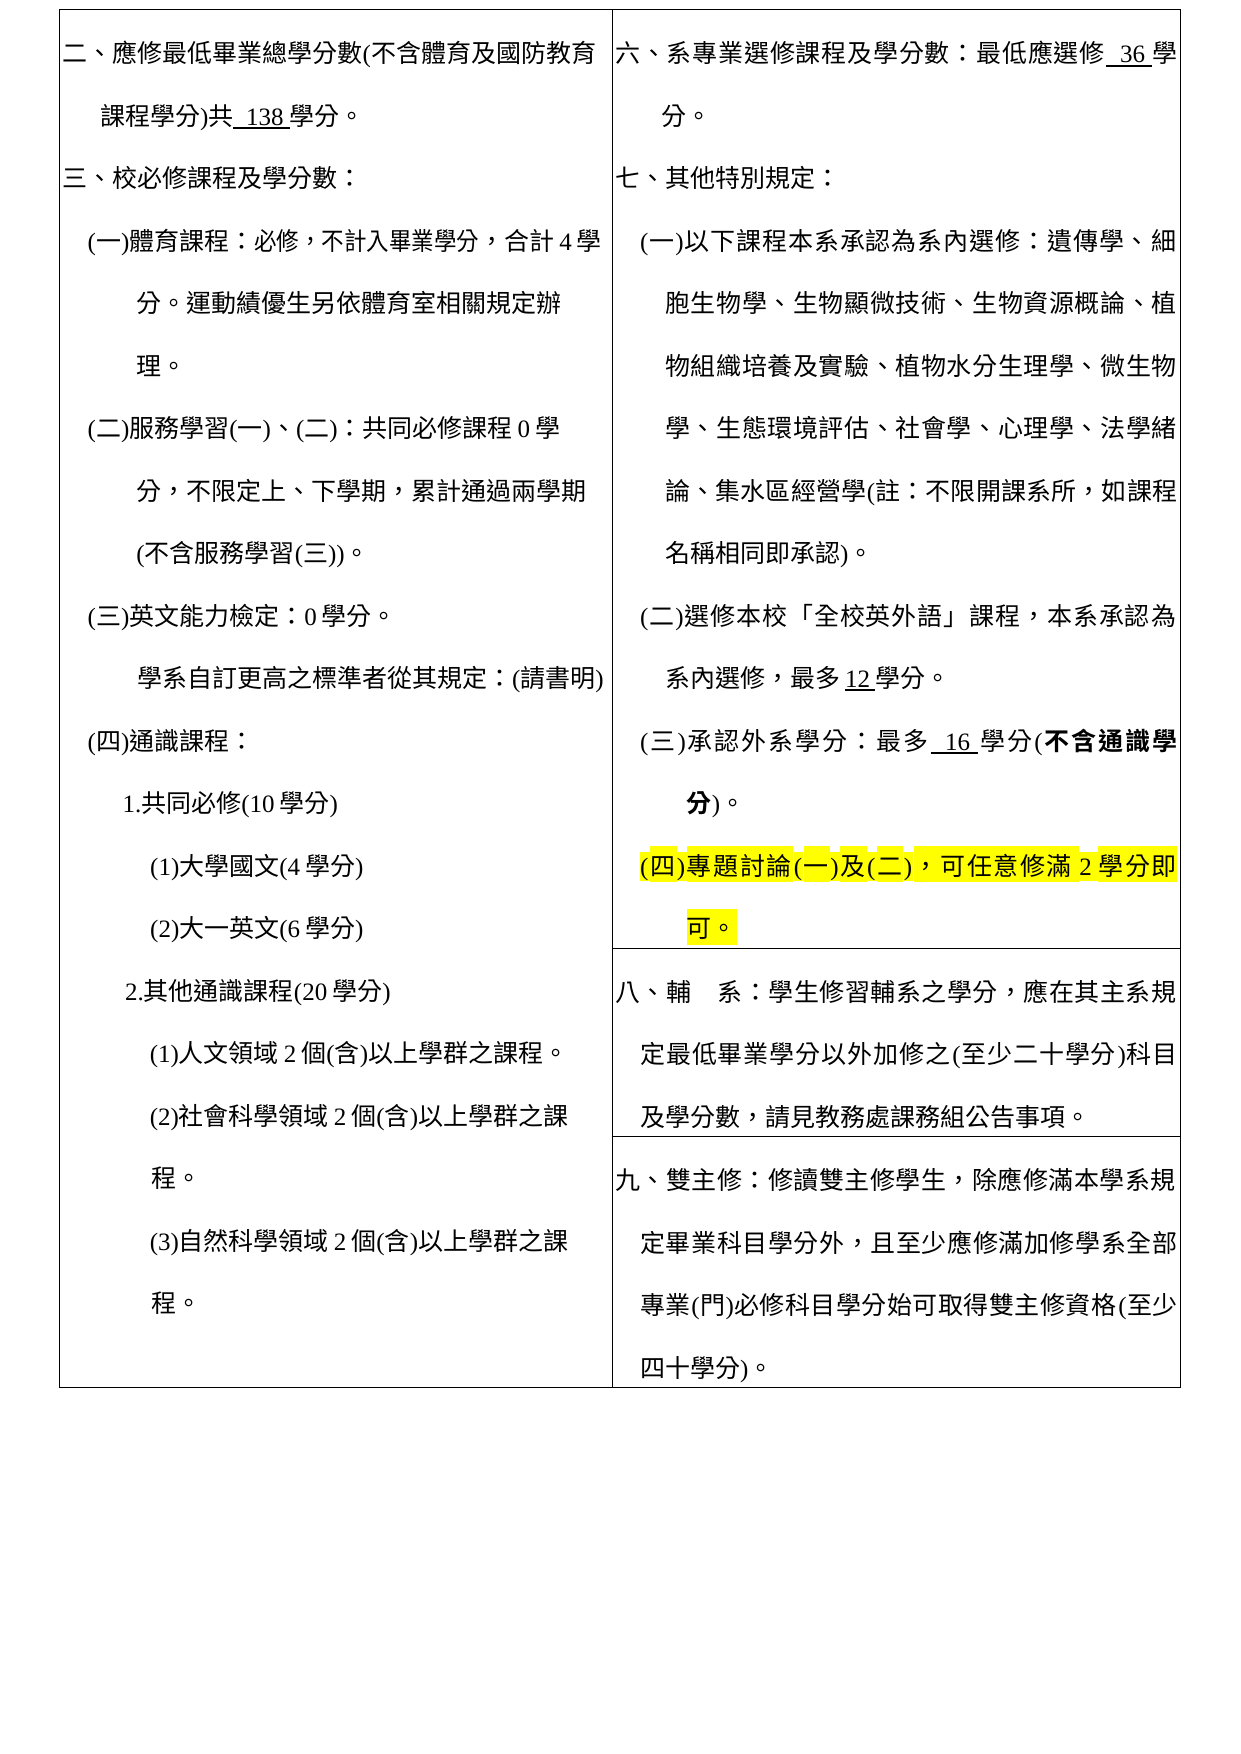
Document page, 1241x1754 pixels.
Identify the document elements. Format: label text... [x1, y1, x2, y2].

table_cell 六、系專業選修課程及學分數：最低應選修 36 學分。 七、其他特別規定： (一)以下課程本系承認為系內選修：遺傳學、細胞生物學、生物顯微技術、生物資源概論、植物組織培養及實驗、植物水分生理學、微生物學、生態環境評估、社會學、心理學、法學緒論、集水區經營學(註：不限開課系所，如課程名稱相同即承認)。 (二)選修本校「全校英外語」課程，本系承認為系內選修，最多12學分。 (三)承認外系學分：最多 16 學分(不含通識學分)。 (四)專題討論(一)及(二)，可任意修滿2學分即可。 [613, 10, 1180, 948]
table_cell 二、應修最低畢業總學分數(不含體育及國防教育課程學分)共 138 學分。 三、校必修課程及學分數： (一)體育課程：必修，不計入畢業學分，合計4學分。運動績優生另依體育室相關規定辦理。 (二)服務學習(一)、(二)：共同必修課程0學分，不限定上、下學期，累計通過兩學期(不含服務學習(三))。 (三)英文能力檢定：0學分。 學系自訂更高之標準者從其規定：(請書明) (四)通識課程： 1.共同必修(10學分) (1)大學國文(4學分) (2)大一英文(6學分) 2.其他通識課程(20學分) (1)人文領域2個(含)以上學群之課程。 (2)社會科學領域2個(含)以上學群之課程。 (3)自然科學領域2個(含)以上學群之課程。 [60, 10, 612, 1387]
table_cell 九、雙主修：修讀雙主修學生，除應修滿本學系規定畢業科目學分外，且至少應修滿加修學系全部專業(門)必修科目學分始可取得雙主修資格(至少四十學分)。 [613, 1137, 1180, 1387]
table_cell 八、輔 系：學生修習輔系之學分，應在其主系規定最低畢業學分以外加修之(至少二十學分)科目及學分數，請見教務處課務組公告事項。 [613, 949, 1180, 1136]
